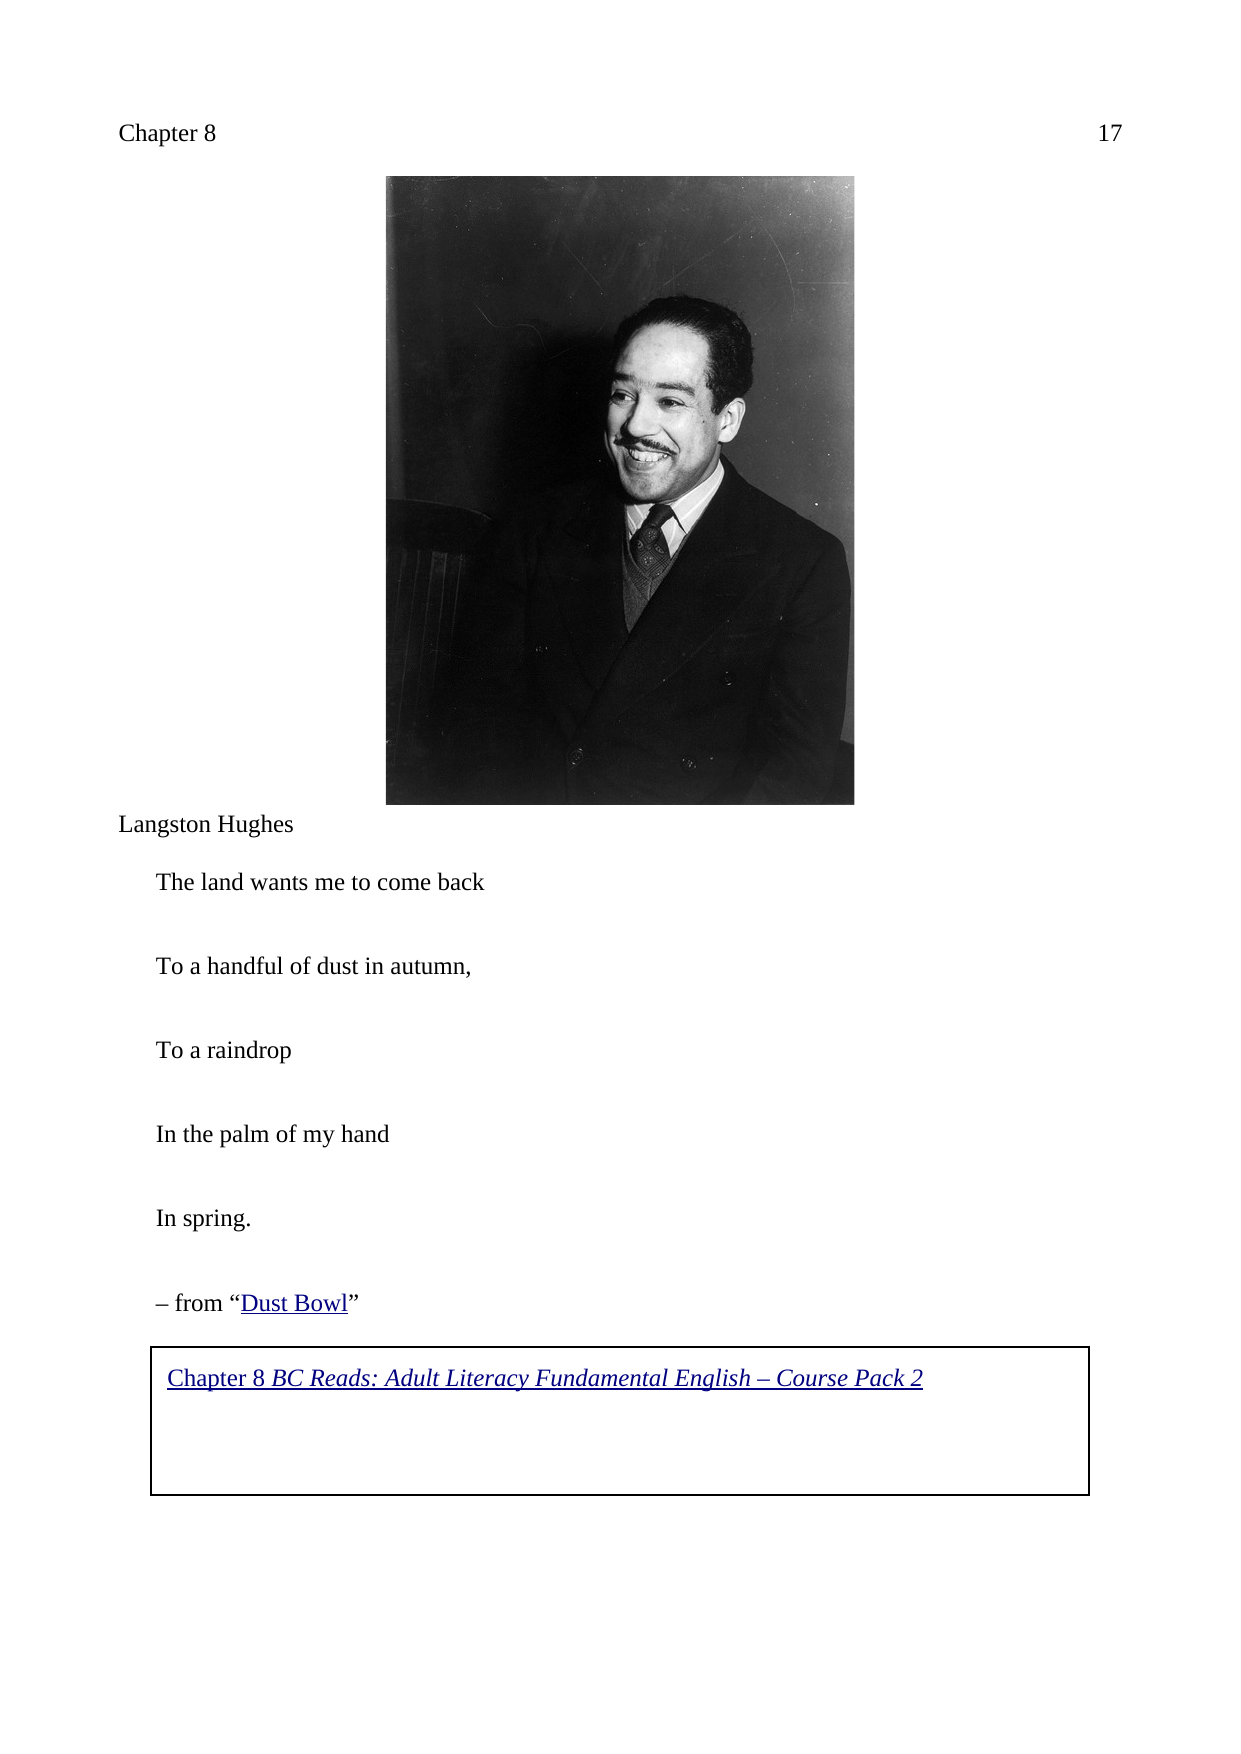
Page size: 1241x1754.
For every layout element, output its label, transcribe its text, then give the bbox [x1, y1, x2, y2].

text Langston Hughes [118, 176, 1122, 837]
subtitle Attributions [118, 1533, 1122, 1562]
text Langston Hughes Langston Hughes photograph by Carl Van Vechten is in the public domain. [118, 1566, 1122, 1628]
text – from “Dust Bowl” [156, 1288, 1084, 1316]
text In the palm of my hand [156, 1119, 1084, 1148]
text To a raindrop [156, 1035, 1084, 1064]
text In spring. [156, 1203, 1084, 1232]
text See Chapter 8 in BC Reads: Adult Literacy Fundamental English – Course Pack 2. [167, 1363, 1073, 1392]
text The land wants me to come back [156, 867, 1084, 896]
text To a handful of dust in autumn, [156, 951, 1084, 980]
